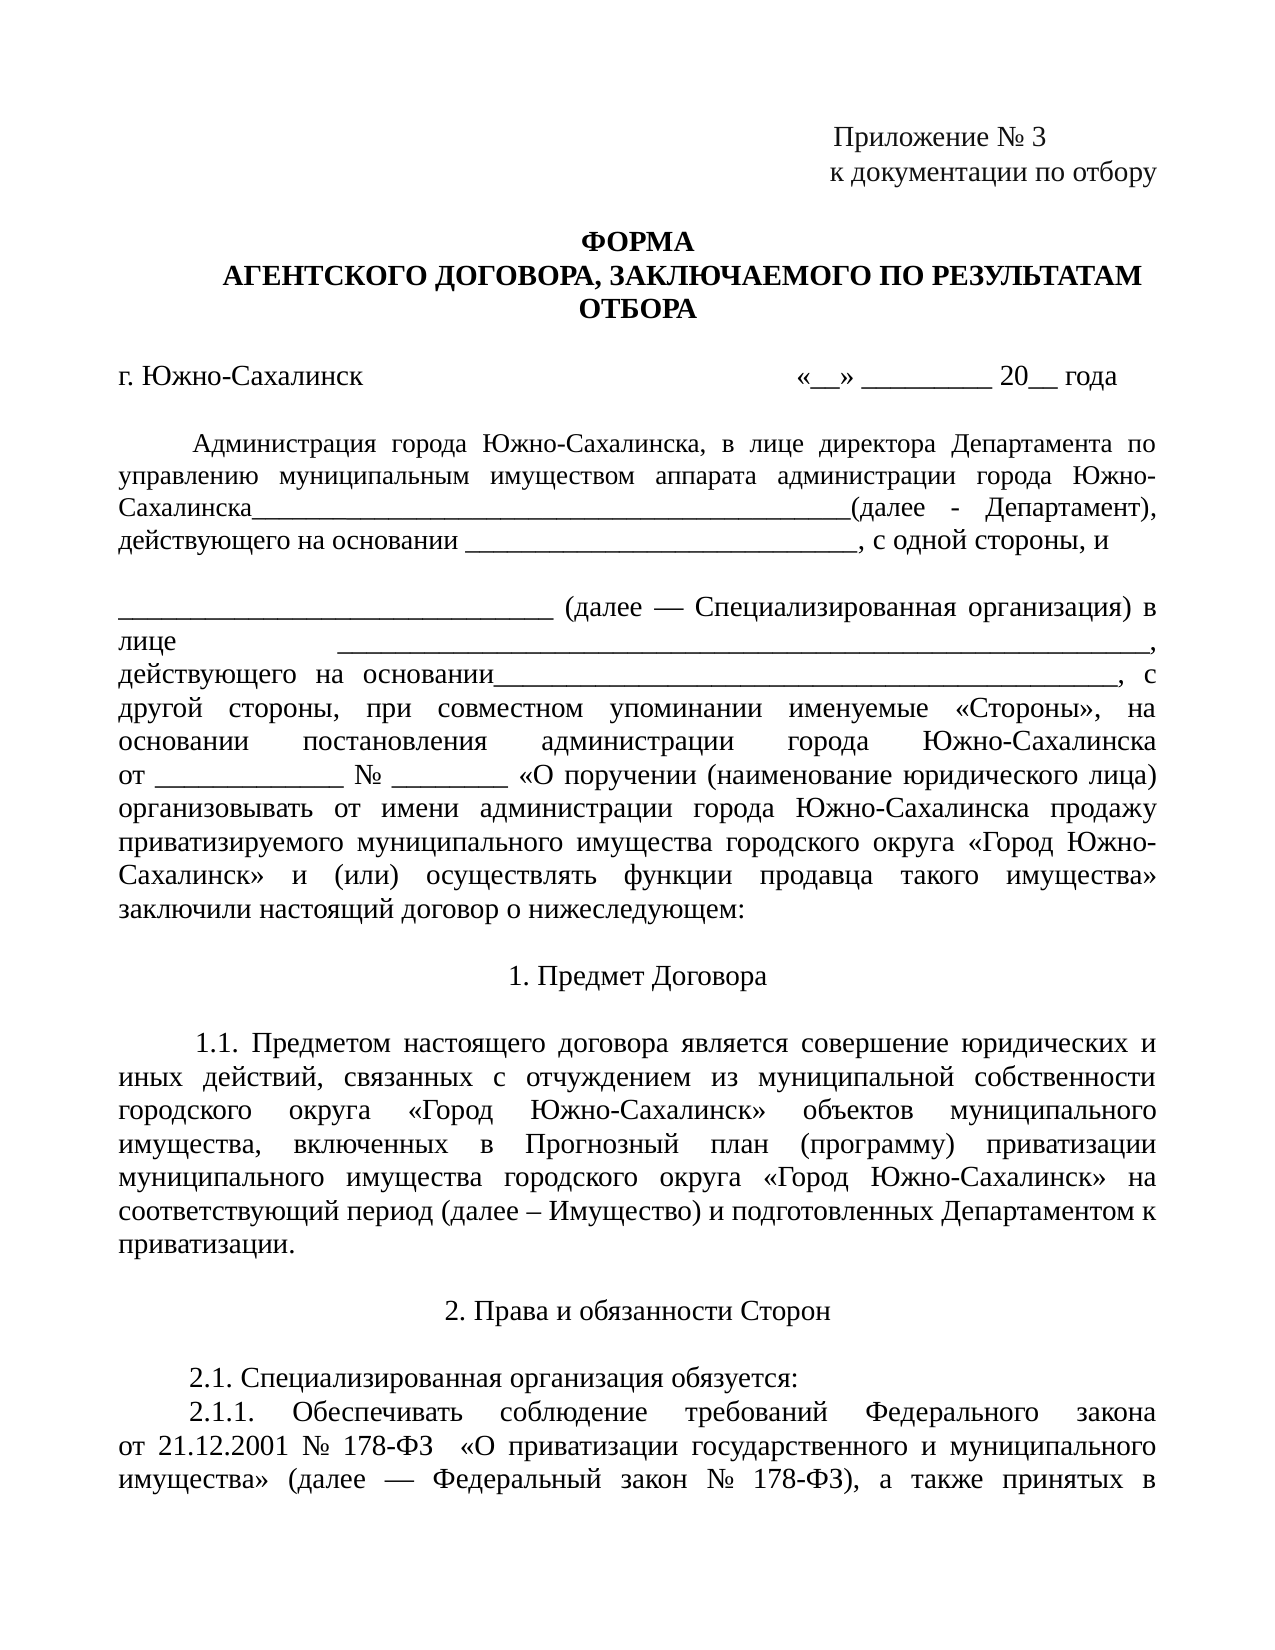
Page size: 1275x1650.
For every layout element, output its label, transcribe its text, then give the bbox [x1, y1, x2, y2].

text 2.1.1. Обеспечивать соблюдение требований Федерального закона от 21.12.2001 № 178-ФЗ «О приватизации государственного и муниципального имущества» (далее — Федеральный закон № 178-ФЗ), а также принятых в [118, 1394, 1157, 1495]
text Приложение № 3 [118, 118, 1157, 153]
text 2. Права и обязанности Сторон [118, 1294, 1157, 1327]
text 1. Предмет Договора [118, 958, 1157, 992]
text 2.1. Специализированная организация обязуется: [118, 1361, 1157, 1394]
text АГЕНТСКОГО ДОГОВОРА, ЗАКЛЮЧАЕМОГО ПО РЕЗУЛЬТАТАМ ОТБОРА [118, 258, 1157, 325]
text ФОРМА [118, 224, 1157, 258]
text к документации по отбору [118, 153, 1157, 189]
text ______________________________ (далее — Специализированная организация) в лице ________________________________________________________, действующего на основании___________________________________________, с другой стороны, при совместном упоминании именуемые «Стороны», на основании постановления администрации города Южно-Сахалинска от _____________ № ________ «О поручении (наименование юридического лица) организовывать от имени администрации города Южно-Сахалинска продажу приватизируемого муниципального имущества городского округа «Город Южно-Сахалинск» и (или) осуществлять функции продавца такого имущества» заключили настоящий договор о нижеследующем: [118, 589, 1157, 925]
text г. Южно-Сахалинск «__» _________ 20__ года [118, 358, 1157, 392]
text Администрация города Южно-Сахалинска, в лице директора Департамента по управлению муниципальным имуществом аппарата администрации города Южно-Сахалинска___________________________________________(далее - Департамент), действующего на основании ____________________________, с одной стороны, и [118, 426, 1157, 556]
text 1.1. Предметом настоящего договора является совершение юридических и иных действий, связанных с отчуждением из муниципальной собственности городского округа «Город Южно-Сахалинск» объектов муниципального имущества, включенных в Прогнозный план (программу) приватизации муниципального имущества городского округа «Город Южно-Сахалинск» на соответствующий период (далее – Имущество) и подготовленных Департаментом к приватизации. [118, 1025, 1157, 1260]
